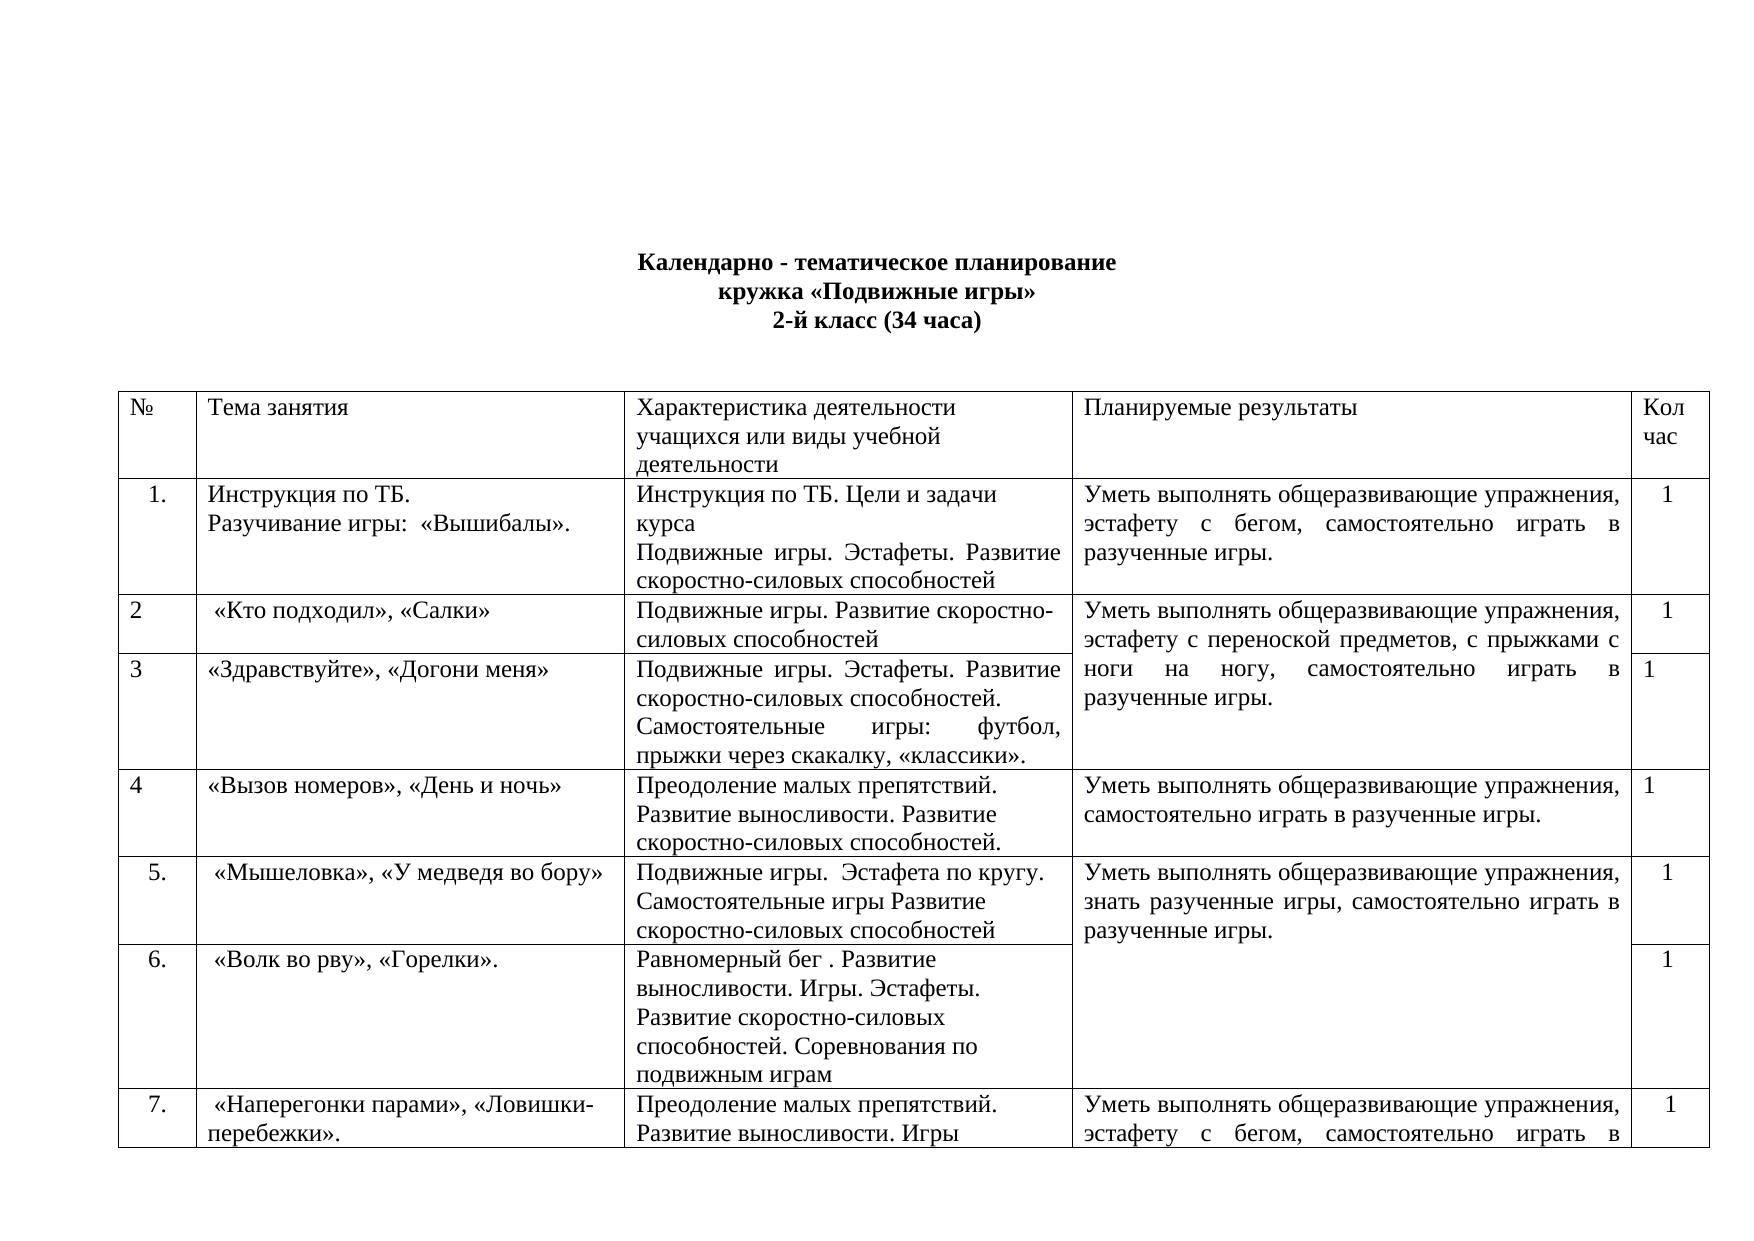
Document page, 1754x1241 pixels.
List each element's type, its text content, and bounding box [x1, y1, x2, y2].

table_cell Подвижные игры. Развитие скоростно-силовых способностей [625, 595, 1072, 653]
table_cell 1 [1632, 595, 1709, 653]
table_cell 5. [119, 857, 196, 943]
text кружка «Подвижные игры» [118, 276, 1636, 305]
table_cell «Наперегонки парами», «Ловишки-перебежки». [197, 1089, 624, 1147]
table_cell Подвижные игры. Эстафета по кругу. Самостоятельные игры Развитие скоростно-силовых способностей [625, 857, 1072, 943]
table_cell 1 [1632, 654, 1709, 769]
table_cell «Кто подходил», «Салки» [197, 595, 624, 653]
table_cell 7. [119, 1089, 196, 1147]
table_cell 1 [1632, 857, 1709, 943]
table_header Кол час [1632, 392, 1709, 478]
table_cell «Вызов номеров», «День и ночь» [197, 770, 624, 856]
table_cell 1. [119, 479, 196, 594]
table_cell 2 [119, 595, 196, 653]
table_cell 3 [119, 654, 196, 769]
table_cell 1 [1632, 945, 1709, 1088]
table_cell Инструкция по ТБ. Разучивание игры: «Вышибалы». [197, 479, 624, 594]
table_cell Уметь выполнять общеразвивающие упражнения, эстафету с бегом, самостоятельно играть в [1073, 1089, 1631, 1147]
table_cell Уметь выполнять общеразвивающие упражнения, эстафету с переноской предметов, с прыжками с ноги на ногу, самостоятельно играть в разученные игры. [1073, 595, 1631, 769]
table_cell Преодоление малых препятствий. Развитие выносливости. Игры [625, 1089, 1072, 1147]
table_cell Уметь выполнять общеразвивающие упражнения, эстафету с бегом, самостоятельно играть в разученные игры. [1073, 479, 1631, 594]
table_cell 4 [119, 770, 196, 856]
table_cell Уметь выполнять общеразвивающие упражнения, самостоятельно играть в разученные игры. [1073, 770, 1631, 856]
table_cell 1 [1632, 479, 1709, 594]
table_cell 6. [119, 945, 196, 1088]
table_cell Инструкция по ТБ. Цели и задачи курса Подвижные игры. Эстафеты. Развитие скоростно-силовых способностей [625, 479, 1072, 594]
table_cell «Мышеловка», «У медведя во бору» [197, 857, 624, 943]
table_cell 1 [1632, 770, 1709, 856]
table_cell Уметь выполнять общеразвивающие упражнения, знать разученные игры, самостоятельно играть в разученные игры. [1073, 857, 1631, 1088]
table_cell Преодоление малых препятствий. Развитие выносливости. Развитие скоростно-силовых способностей. [625, 770, 1072, 856]
table_header Тема занятия [197, 392, 624, 478]
table_cell Равномерный бег . Развитие выносливости. Игры. Эстафеты. Развитие скоростно-силовых способностей. Соревнования по подвижным играм [625, 945, 1072, 1088]
table_cell «Волк во рву», «Горелки». [197, 945, 624, 1088]
table_header Планируемые результаты [1073, 392, 1631, 478]
table_cell 1 [1632, 1089, 1709, 1147]
text Календарно - тематическое планирование [118, 247, 1636, 276]
table_cell Подвижные игры. Эстафеты. Развитие скоростно-силовых способностей. Самостоятельные игры: футбол, прыжки через скакалку, «классики». [625, 654, 1072, 769]
table_cell «Здравствуйте», «Догони меня» [197, 654, 624, 769]
text 2-й класс (34 часа) [118, 305, 1636, 333]
table_header № [119, 392, 196, 478]
table_header Характеристика деятельности учащихся или виды учебной деятельности [625, 392, 1072, 478]
